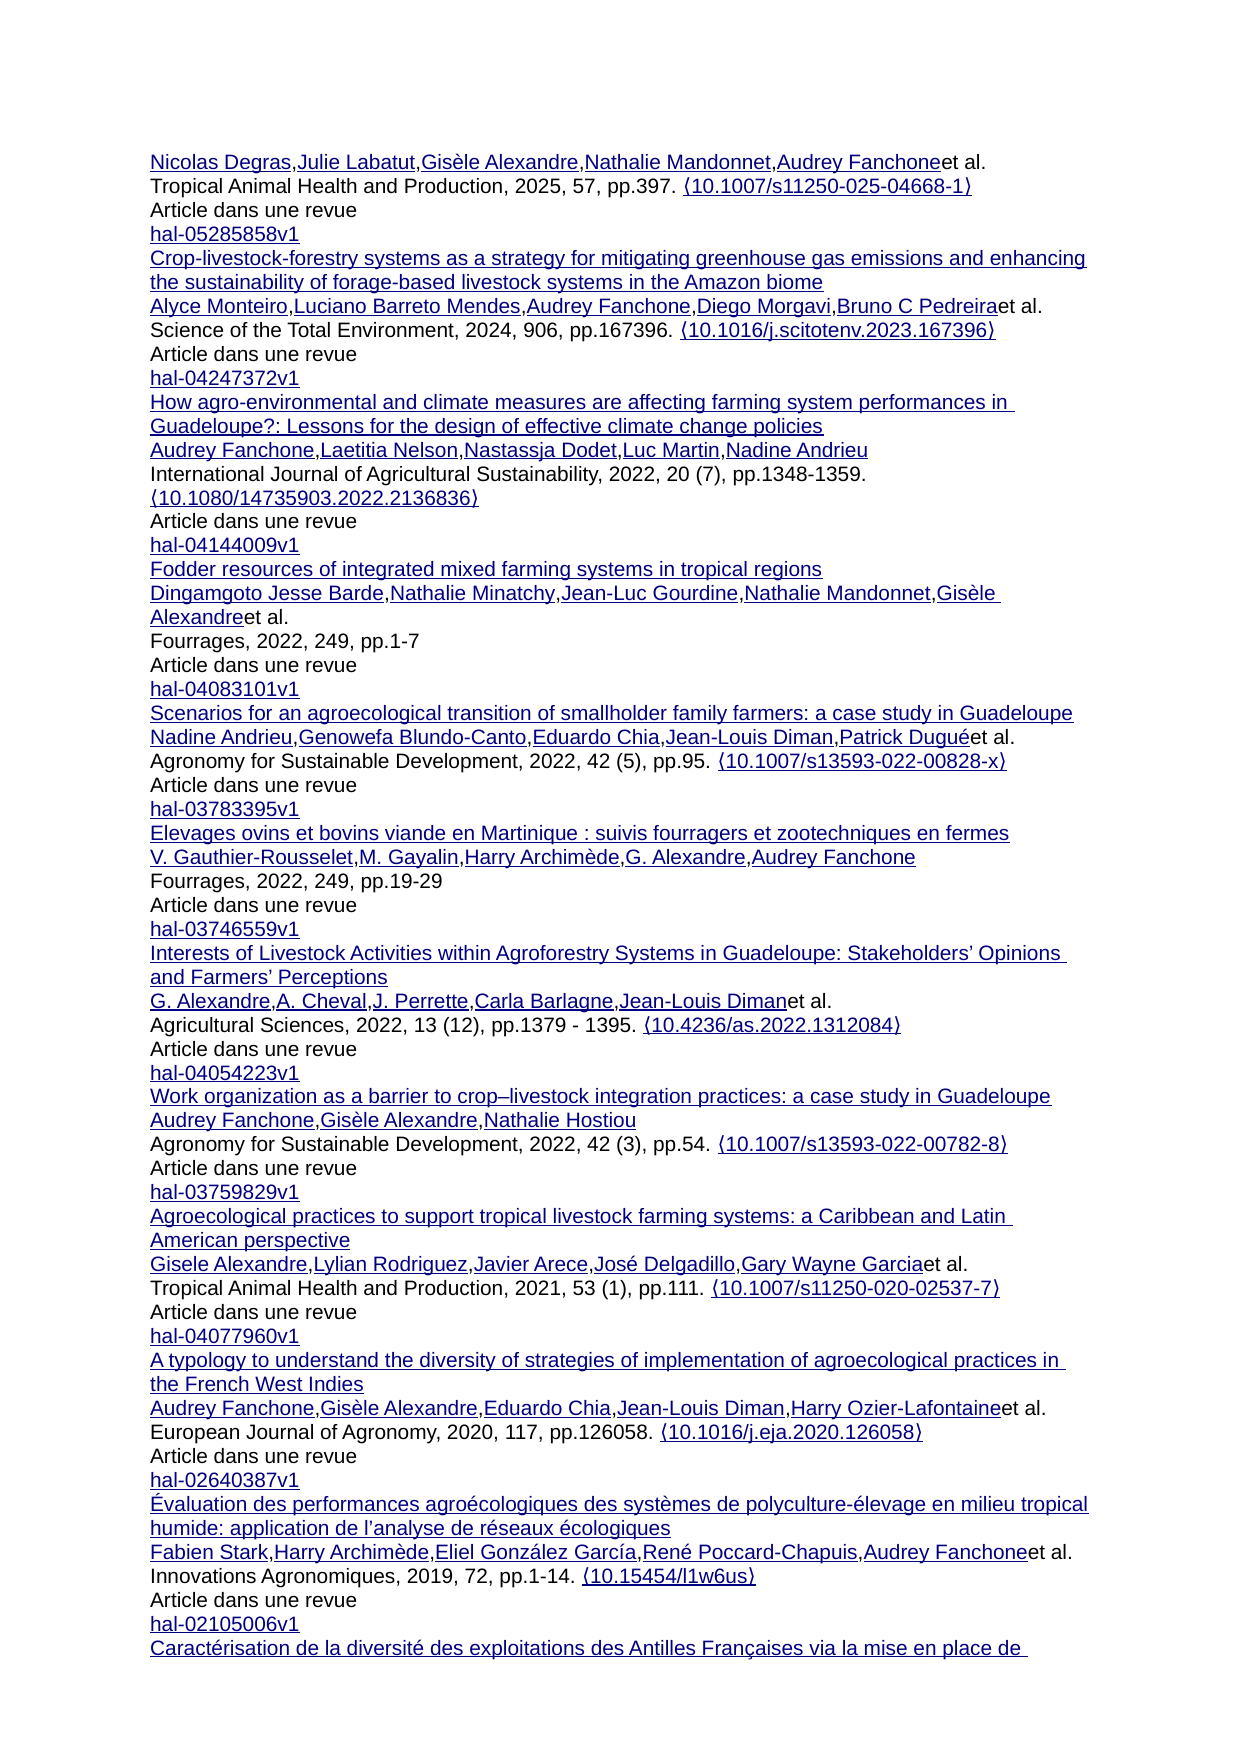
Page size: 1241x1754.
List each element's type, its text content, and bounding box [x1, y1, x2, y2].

table_cell Work organization as a barrier to crop–livestock integration practices: a case study in Guadeloupe Audrey Fanchone,Gisèle Alexandre,Nathalie Hostiou Agronomy for Sustainable Development, 2022, 42 (3), pp.54. ⟨10.1007/s13593-022-00782-8⟩ Article dans une revue hal-03759829v1 [150, 1084, 1090, 1204]
table_cell Caractérisation de la diversité des exploitations des Antilles Françaises via la mise en place de [150, 1635, 1090, 1659]
table_cell Scenarios for an agroecological transition of smallholder family farmers: a case study in Guadeloupe Nadine Andrieu,Genowefa Blundo-Canto,Eduardo Chia,Jean-Louis Diman,Patrick Duguéet al. Agronomy for Sustainable Development, 2022, 42 (5), pp.95. ⟨10.1007/s13593-022-00828-x⟩ Article dans une revue hal-03783395v1 [150, 701, 1090, 821]
table_cell Agroecological practices to support tropical livestock farming systems: a Caribbean and Latin American perspective Gisele Alexandre,Lylian Rodriguez,Javier Arece,José Delgadillo,Gary Wayne Garciaet al. Tropical Animal Health and Production, 2021, 53 (1), pp.111. ⟨10.1007/s11250-020-02537-7⟩ Article dans une revue hal-04077960v1 [150, 1204, 1090, 1348]
table_cell How agro-environmental and climate measures are affecting farming system performances in Guadeloupe?: Lessons for the design of effective climate change policies Audrey Fanchone,Laetitia Nelson,Nastassja Dodet,Luc Martin,Nadine Andrieu International Journal of Agricultural Sustainability, 2022, 20 (7), pp.1348-1359. ⟨10.1080/14735903.2022.2136836⟩ Article dans une revue hal-04144009v1 [150, 390, 1090, 557]
table_cell Interests of Livestock Activities within Agroforestry Systems in Guadeloupe: Stakeholders’ Opinions and Farmers’ Perceptions G. Alexandre,A. Cheval,J. Perrette,Carla Barlagne,Jean-Louis Dimanet al. Agricultural Sciences, 2022, 13 (12), pp.1379 - 1395. ⟨10.4236/as.2022.1312084⟩ Article dans une revue hal-04054223v1 [150, 941, 1090, 1084]
table_cell Elevages ovins et bovins viande en Martinique : suivis fourragers et zootechniques en fermes V. Gauthier-Rousselet,M. Gayalin,Harry Archimède,G. Alexandre,Audrey Fanchone Fourrages, 2022, 249, pp.19-29 Article dans une revue hal-03746559v1 [150, 821, 1090, 941]
table_cell Évaluation des performances agroécologiques des systèmes de polyculture-élevage en milieu tropical humide: application de l’analyse de réseaux écologiques Fabien Stark,Harry Archimède,Eliel González García,René Poccard-Chapuis,Audrey Fanchoneet al. Innovations Agronomiques, 2019, 72, pp.1-14. ⟨10.15454/l1w6us⟩ Article dans une revue hal-02105006v1 [150, 1492, 1090, 1635]
table_cell Crop-livestock-forestry systems as a strategy for mitigating greenhouse gas emissions and enhancing the sustainability of forage-based livestock systems in the Amazon biome Alyce Monteiro,Luciano Barreto Mendes,Audrey Fanchone,Diego Morgavi,Bruno C Pedreiraet al. Science of the Total Environment, 2024, 906, pp.167396. ⟨10.1016/j.scitotenv.2023.167396⟩ Article dans une revue hal-04247372v1 [150, 246, 1090, 389]
table_cell A typology to understand the diversity of strategies of implementation of agroecological practices in the French West Indies Audrey Fanchone,Gisèle Alexandre,Eduardo Chia,Jean-Louis Diman,Harry Ozier-Lafontaineet al. European Journal of Agronomy, 2020, 117, pp.126058. ⟨10.1016/j.eja.2020.126058⟩ Article dans une revue hal-02640387v1 [150, 1348, 1090, 1492]
table_cell Fodder resources of integrated mixed farming systems in tropical regions Dingamgoto Jesse Barde,Nathalie Minatchy,Jean-Luc Gourdine,Nathalie Mandonnet,Gisèle Alexandreet al. Fourrages, 2022, 249, pp.1-7 Article dans une revue hal-04083101v1 [150, 557, 1090, 701]
table_cell Nicolas Degras,Julie Labatut,Gisèle Alexandre,Nathalie Mandonnet,Audrey Fanchoneet al. Tropical Animal Health and Production, 2025, 57, pp.397. ⟨10.1007/s11250-025-04668-1⟩ Article dans une revue hal-05285858v1 [150, 150, 1090, 246]
